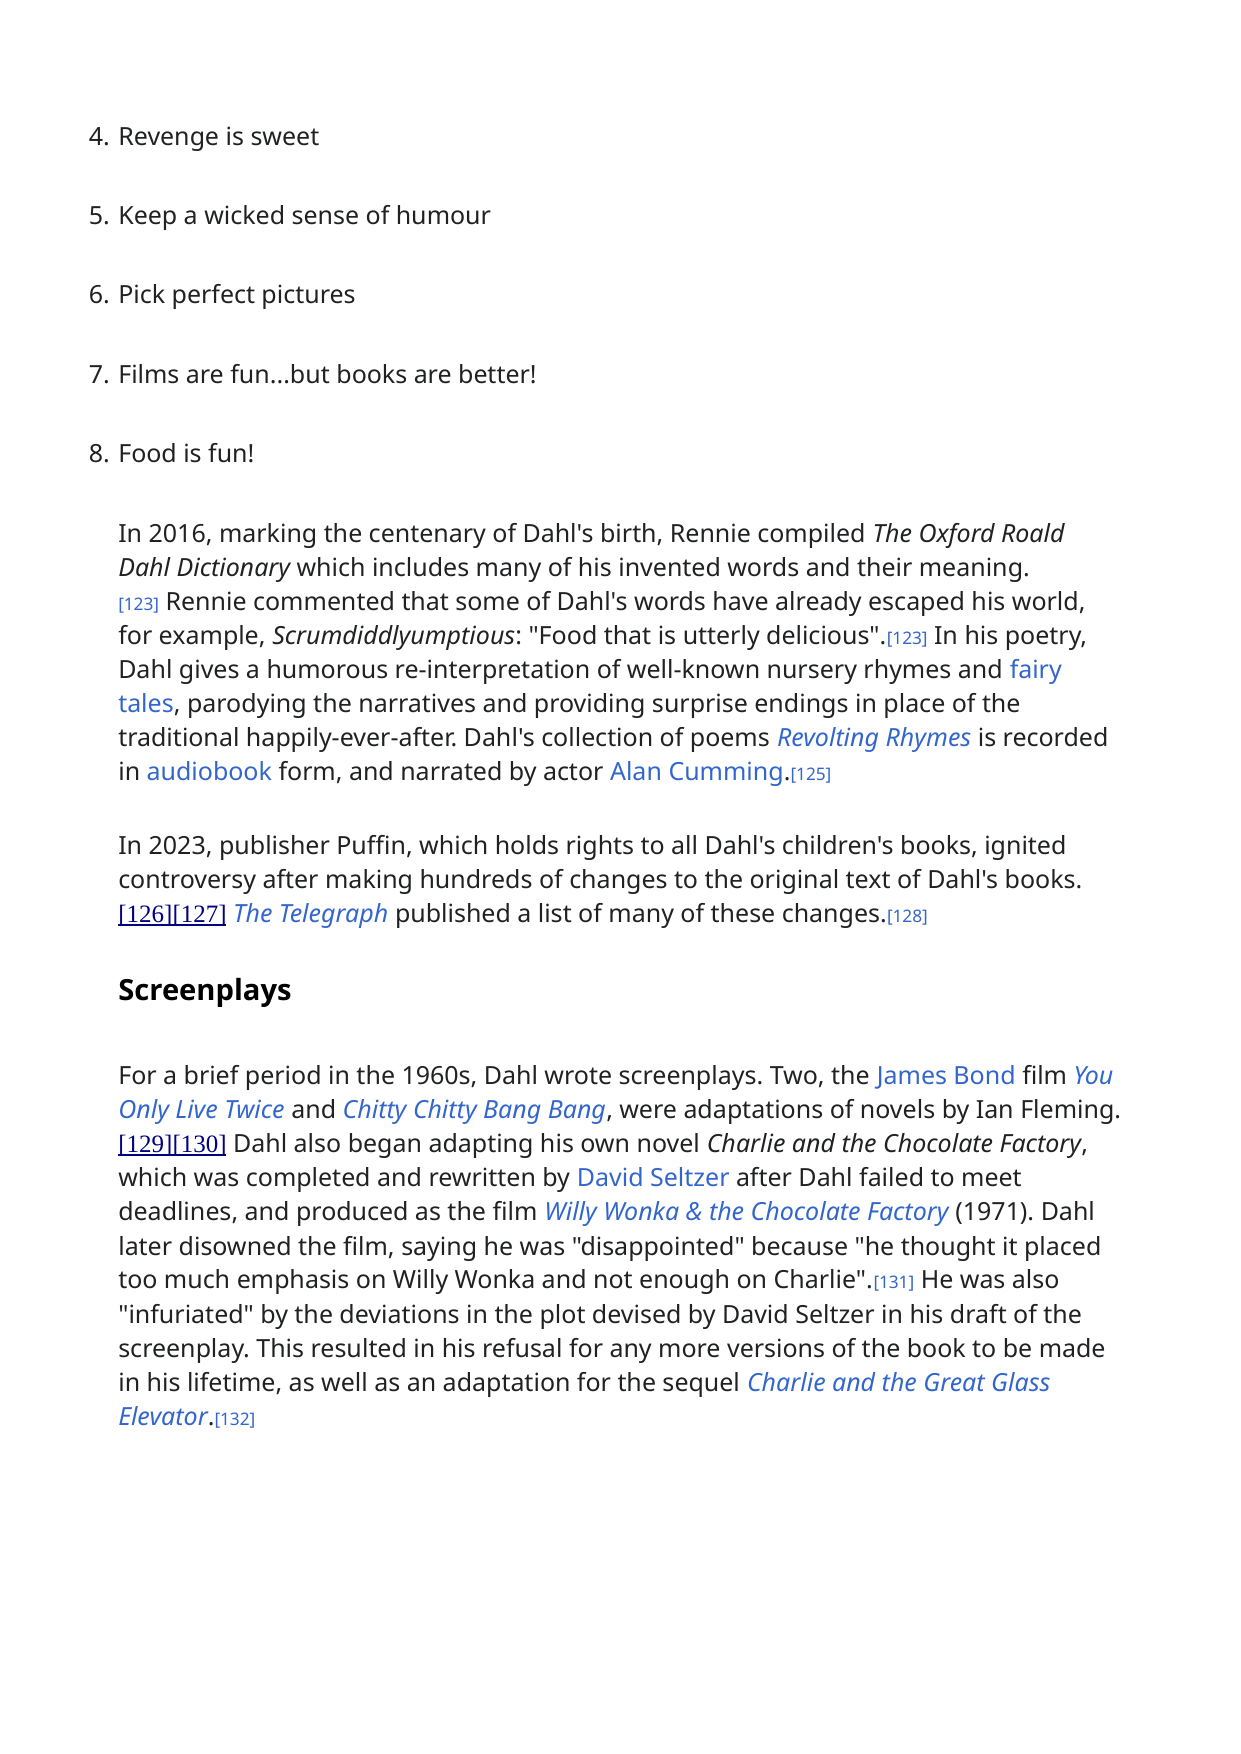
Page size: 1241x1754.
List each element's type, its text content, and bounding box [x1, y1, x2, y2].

subtitle Screenplays [118, 969, 1122, 1009]
list Pick perfect pictures [118, 277, 1122, 311]
text In 2023, publisher Puffin, which holds rights to all Dahl's children's books, ignited controversy after making hundreds of changes to the original text of Dahl's books.[126][127] The Telegraph published a list of many of these changes.[128] [118, 828, 1122, 930]
list Food is fun! [118, 436, 1122, 470]
list Films are fun...but books are better! [118, 357, 1122, 391]
text In 2016, marking the centenary of Dahl's birth, Rennie compiled The Oxford Roald Dahl Dictionary which includes many of his invented words and their meaning.[123] Rennie commented that some of Dahl's words have already escaped his world, for example, Scrumdiddlyumptious: "Food that is utterly delicious".[123] In his poetry, Dahl gives a humorous re-interpretation of well-known nursery rhymes and fairy tales, parodying the narratives and providing surprise endings in place of the traditional happily-ever-after. Dahl's collection of poems Revolting Rhymes is recorded in audiobook form, and narrated by actor Alan Cumming.[125] [118, 516, 1122, 788]
list Keep a wicked sense of humour [118, 198, 1122, 232]
list Revenge is sweet [118, 118, 1122, 152]
text For a brief period in the 1960s, Dahl wrote screenplays. Two, the James Bond film You Only Live Twice and Chitty Chitty Bang Bang, were adaptations of novels by Ian Fleming.[129][130] Dahl also began adapting his own novel Charlie and the Chocolate Factory, which was completed and rewritten by David Seltzer after Dahl failed to meet deadlines, and produced as the film Willy Wonka & the Chocolate Factory (1971). Dahl later disowned the film, saying he was "disappointed" because "he thought it placed too much emphasis on Willy Wonka and not enough on Charlie".[131] He was also "infuriated" by the deviations in the plot devised by David Seltzer in his draft of the screenplay. This resulted in his refusal for any more versions of the book to be made in his lifetime, as well as an adaptation for the sequel Charlie and the Great Glass Elevator.[132] [118, 1058, 1122, 1432]
